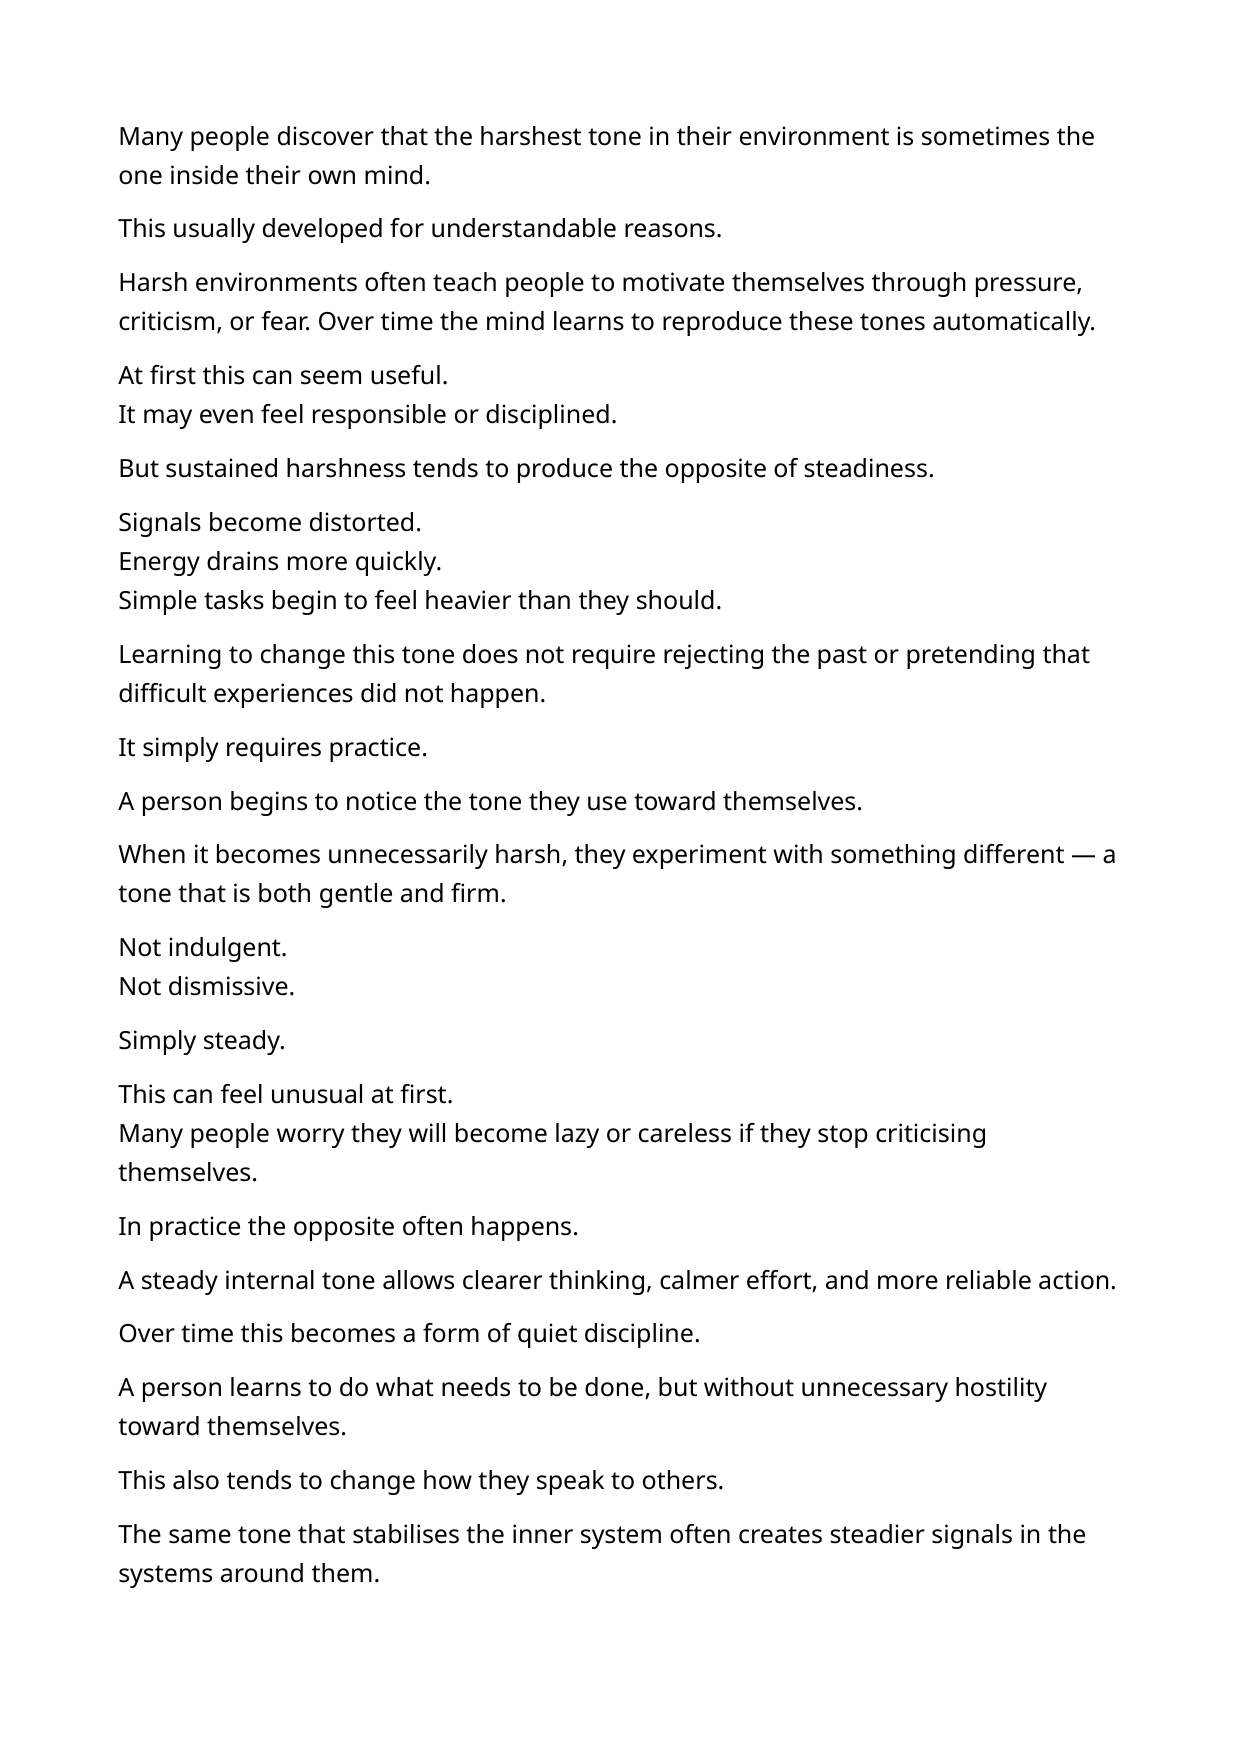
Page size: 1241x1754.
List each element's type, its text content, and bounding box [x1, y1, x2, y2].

text But sustained harshness tends to produce the opposite of steadiness. [118, 451, 1122, 485]
text Not indulgent. Not dismissive. [118, 930, 1122, 1003]
text Signals become distorted. Energy drains more quickly. Simple tasks begin to feel heavier than they should. [118, 504, 1122, 617]
text At first this can seem useful. It may even feel responsible or disciplined. [118, 358, 1122, 431]
text Over time this becomes a form of quiet discipline. [118, 1316, 1122, 1350]
text Harsh environments often teach people to motivate themselves through pressure, criticism, or fear. Over time the mind learns to reproduce these tones automatically. [118, 265, 1122, 338]
text Learning to change this tone does not require rejecting the past or pretending that difficult experiences did not happen. [118, 636, 1122, 710]
text Simply steady. [118, 1023, 1122, 1057]
text In practice the opposite often happens. [118, 1208, 1122, 1243]
text Many people discover that the harshest tone in their environment is sometimes the one inside their own mind. [118, 118, 1122, 191]
text This can feel unusual at first. Many people worry they will become lazy or careless if they stop criticising themselves. [118, 1076, 1122, 1189]
text A person begins to notice the tone they use toward themselves. [118, 783, 1122, 817]
text It simply requires practice. [118, 729, 1122, 763]
text This usually developed for understandable reasons. [118, 211, 1122, 245]
text This also tends to change how they speak to others. [118, 1463, 1122, 1497]
text When it becomes unnecessarily harsh, they experiment with something different — a tone that is both gentle and firm. [118, 837, 1122, 910]
text A steady internal tone allows clearer thinking, calmer effort, and more reliable action. [118, 1262, 1122, 1296]
text A person learns to do what needs to be done, but without unnecessary hostility toward themselves. [118, 1370, 1122, 1443]
text The same tone that stabilises the inner system often creates steadier signals in the systems around them. [118, 1516, 1122, 1590]
